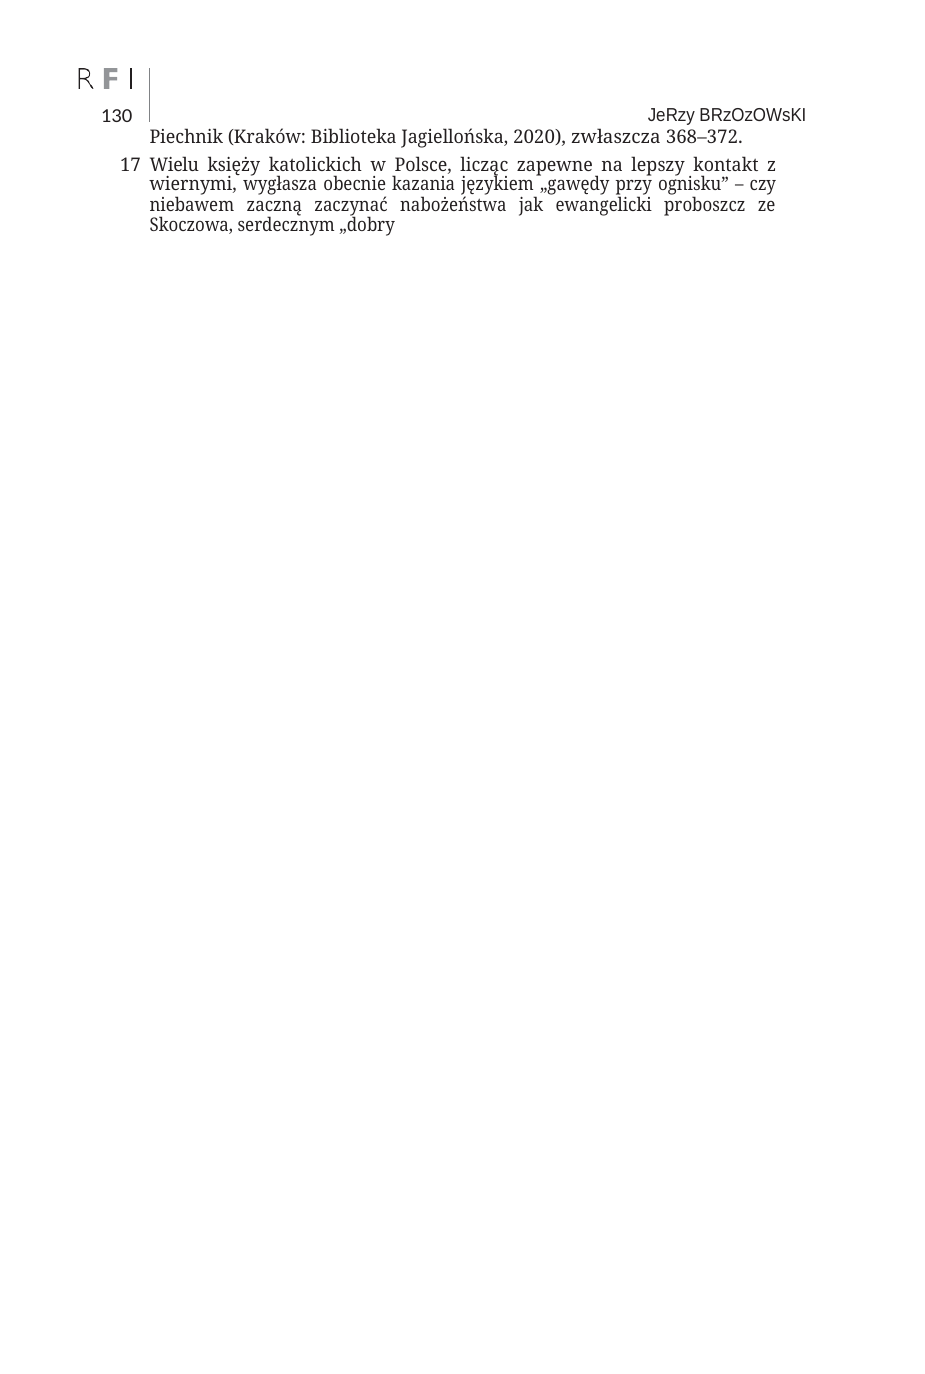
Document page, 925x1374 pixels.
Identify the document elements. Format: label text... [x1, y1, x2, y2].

picture [103, 68, 118, 89]
list Wielu księży katolickich w Polsce, licząc zapewne na lepszy kontakt z wiernymi, wygłasza obecnie kazania językiem „gawędy przy ognisku” – czy niebawem zaczną zaczynać nabożeństwa jak ewangelicki proboszcz ze Skoczowa, serdecznym „dobry [120, 154, 776, 237]
list Piechnik (Kraków: Biblioteka Jagiellońska, 2020), zwłaszcza 368–372. [120, 127, 776, 148]
picture [78, 68, 94, 89]
